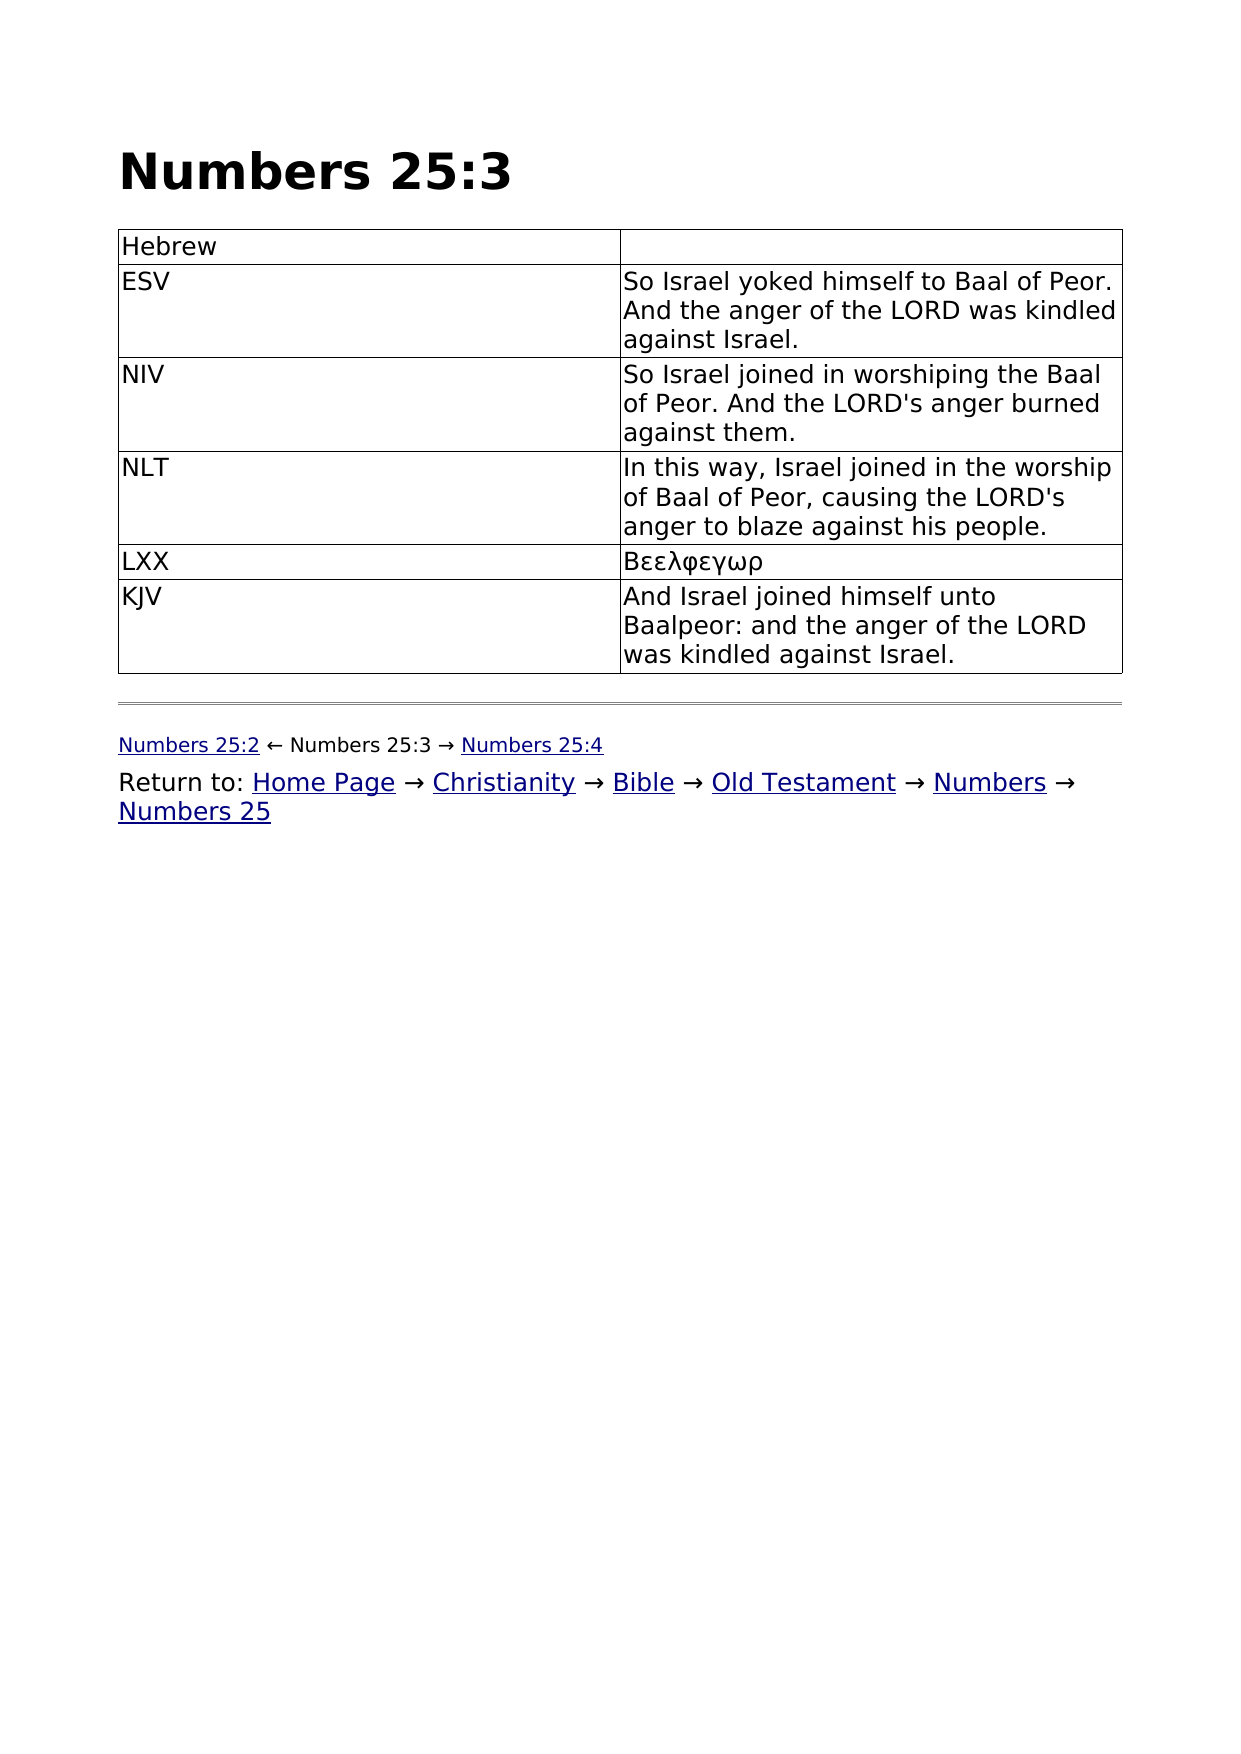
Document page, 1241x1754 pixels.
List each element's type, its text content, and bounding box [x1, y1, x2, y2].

table_cell In this way, Israel joined in the worship of Baal of Peor, causing the LORD's anger to blaze against his people. [621, 452, 1122, 544]
subtitle Numbers 25:3 [118, 143, 1122, 201]
table_cell So Israel joined in worshiping the Baal of Peor. And the LORD's anger burned against them. [621, 358, 1122, 451]
table_cell So Israel yoked himself to Baal of Peor. And the anger of the LORD was kindled against Israel. [621, 265, 1122, 357]
table_cell Βεελφεγωρ [621, 545, 1122, 579]
table_cell And Israel joined himself unto Baalpeor: and the anger of the LORD was kindled against Israel. [621, 580, 1122, 673]
table_cell KJV [119, 580, 620, 673]
text Numbers 25:2 ← Numbers 25:3 → Numbers 25:4 [118, 734, 1122, 768]
text Return to: Home Page → Christianity → Bible → Old Testament → Numbers → Numbers 25 [118, 768, 1122, 826]
table_cell LXX [119, 545, 620, 579]
table_header [621, 230, 1122, 264]
table_cell ESV [119, 265, 620, 357]
table_cell NLT [119, 452, 620, 544]
table_cell NIV [119, 358, 620, 451]
table_header Hebrew [119, 230, 620, 264]
